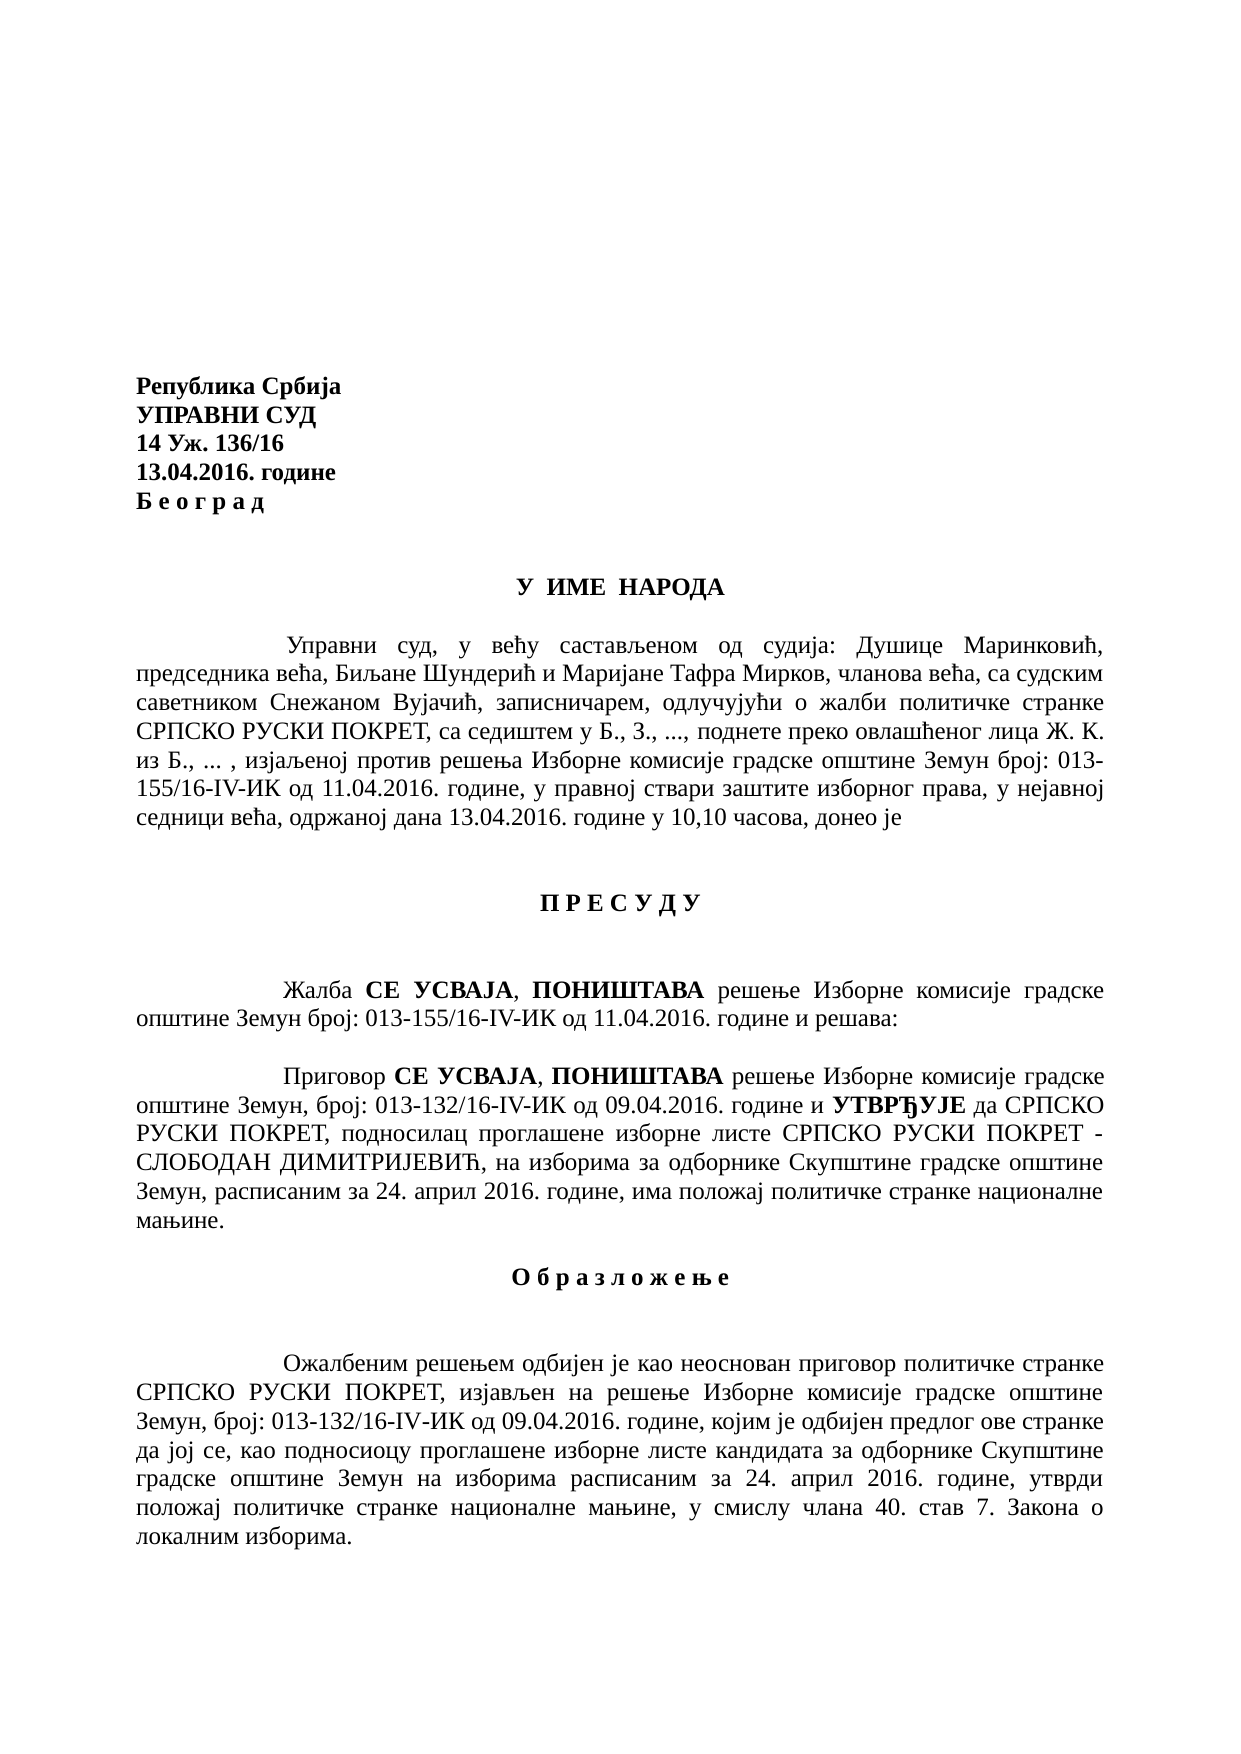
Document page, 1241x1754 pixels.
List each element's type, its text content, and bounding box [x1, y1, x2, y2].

text П Р Е С У Д У [136, 888, 1104, 917]
text Ожалбеним решењем одбијен је као неоснован приговор политичке странке СРПСКО РУСКИ ПОКРЕТ, изјављен на решење Изборне комисије градске општине Земун, број: 013-132/16-IV-ИК од 09.04.2016. године, којим је одбијен предлог ове странке да јој се, као подносиоцу проглашене изборне листе кандидата за одборнике Скупштине градске општине Земун на изборима расписаним за 24. април 2016. године, утврди положај политичке странке националне мањине, у смислу члана 40. став 7. Закона о локалним изборима. [136, 1348, 1104, 1550]
text Приговор СЕ УСВАЈА, ПОНИШТАВА решење Изборне комисије градске општине Земун, број: 013-132/16-IV-ИК од 09.04.2016. године и УТВРЂУЈЕ да СРПСКО РУСКИ ПОКРЕТ, подносилац проглашене изборне листе СРПСКО РУСКИ ПОКРЕТ - СЛОБОДАН ДИМИТРИЈЕВИЋ, на изборима за одборнике Скупштине градске општине Земун, расписаним за 24. април 2016. године, има положај политичке странке националне мањине. [136, 1061, 1104, 1233]
text О б р а з л о ж е њ е [136, 1262, 1104, 1291]
text Република Србија [136, 159, 1104, 400]
text 14 Уж. 136/16 [136, 428, 1104, 457]
text 13.04.2016. године [136, 457, 1104, 486]
text У ИМЕ НАРОДА [136, 572, 1104, 601]
text УПРАВНИ СУД [136, 400, 1104, 428]
text Жалба СЕ УСВАЈА, ПОНИШТАВА решење Изборне комисије градске општине Земун број: 013-155/16-IV-ИК од 11.04.2016. године и решава: [136, 975, 1104, 1032]
text Б е о г р а д [136, 486, 1104, 515]
text Управни суд, у већу састављеном од судија: Душице Маринковић, председника већа, Биљане Шундерић и Маријане Тафра Мирков, чланова већа, са судским саветником Снежаном Вујачић, записничарем, одлучујући о жалби политичке странке СРПСКО РУСКИ ПОКРЕТ, са седиштем у Б., З., ..., поднете преко овлашћеног лица Ж. К. из Б., ... , изјаљеној против решења Изборне комисије градске општине Земун број: 013-155/16-IV-ИК од 11.04.2016. године, у правној ствари заштите изборног права, у нејавној седници већа, одржаној дана 13.04.2016. године у 10,10 часова, донео је [136, 630, 1104, 831]
